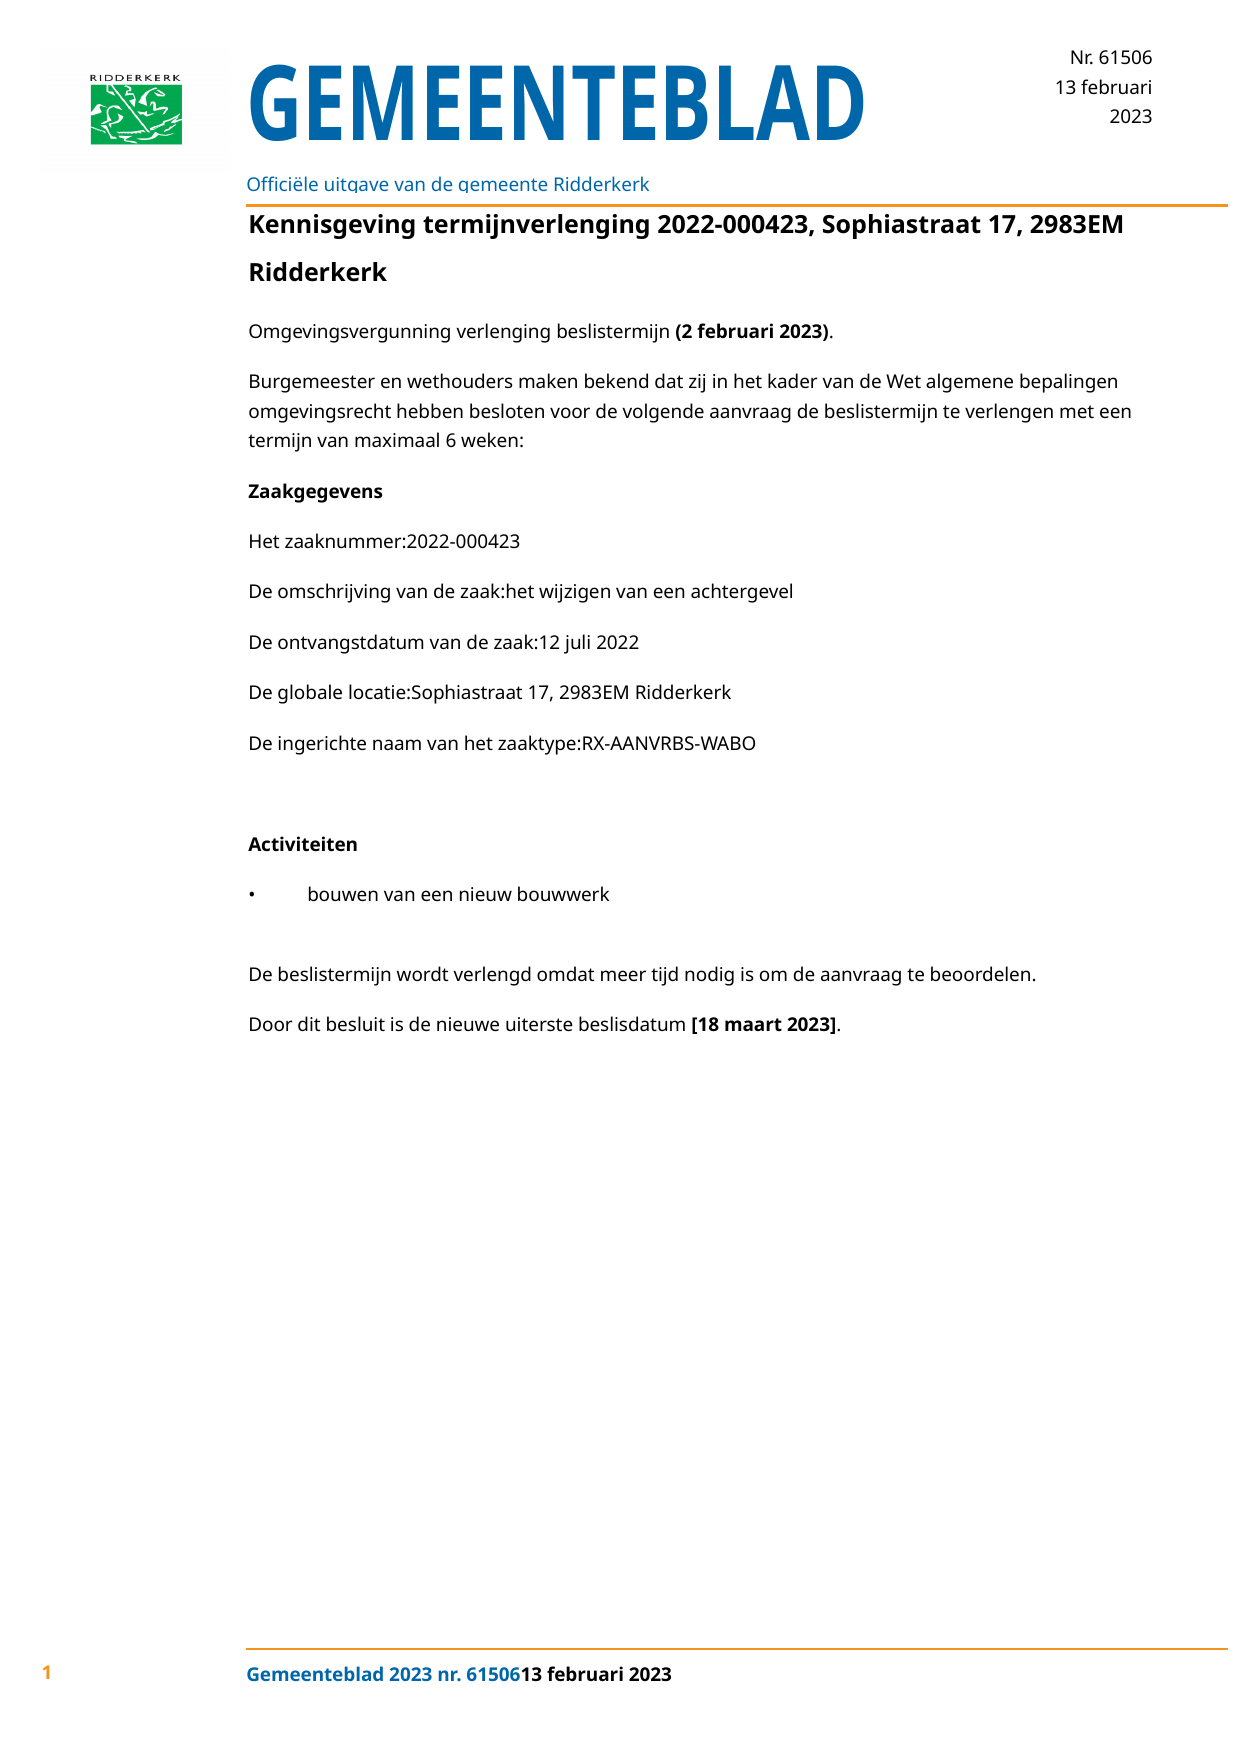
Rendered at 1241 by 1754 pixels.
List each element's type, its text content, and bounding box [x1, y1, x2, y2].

text De ingerichte naam van het zaaktype:RX-AANVRBS-WABO [248, 730, 1152, 756]
text De ontvangstdatum van de zaak:12 juli 2022 [248, 629, 1152, 655]
picture [41, 47, 231, 172]
text Het zaaknummer:2022-000423 [248, 528, 1152, 554]
text De globale locatie:Sophiastraat 17, 2983EM Ridderkerk [248, 679, 1152, 705]
text De omschrijving van de zaak:het wijzigen van een achtergevel [248, 579, 1152, 604]
list bouwen van een nieuw bouwwerk [248, 881, 1152, 907]
text Omgevingsvergunning verlenging beslistermijn (2 februari 2023). [248, 318, 1152, 344]
text Activiteiten [248, 831, 1152, 857]
text Zaakgegevens [248, 478, 1152, 504]
text Door dit besluit is de nieuwe uiterste beslisdatum [18 maart 2023]. [248, 1012, 1152, 1037]
text Kennisgeving termijnverlenging 2022-000423, Sophiastraat 17, 2983EM Ridderkerk [248, 207, 1152, 288]
text Burgemeester en wethouders maken bekend dat zij in het kader van de Wet algemene bepalingen omgevingsrecht hebben besloten voor de volgende aanvraag de beslistermijn te verlengen met een termijn van maximaal 6 weken: [248, 368, 1152, 453]
text De beslistermijn wordt verlengd omdat meer tijd nodig is om de aanvraag te beoordelen. [248, 961, 1152, 987]
